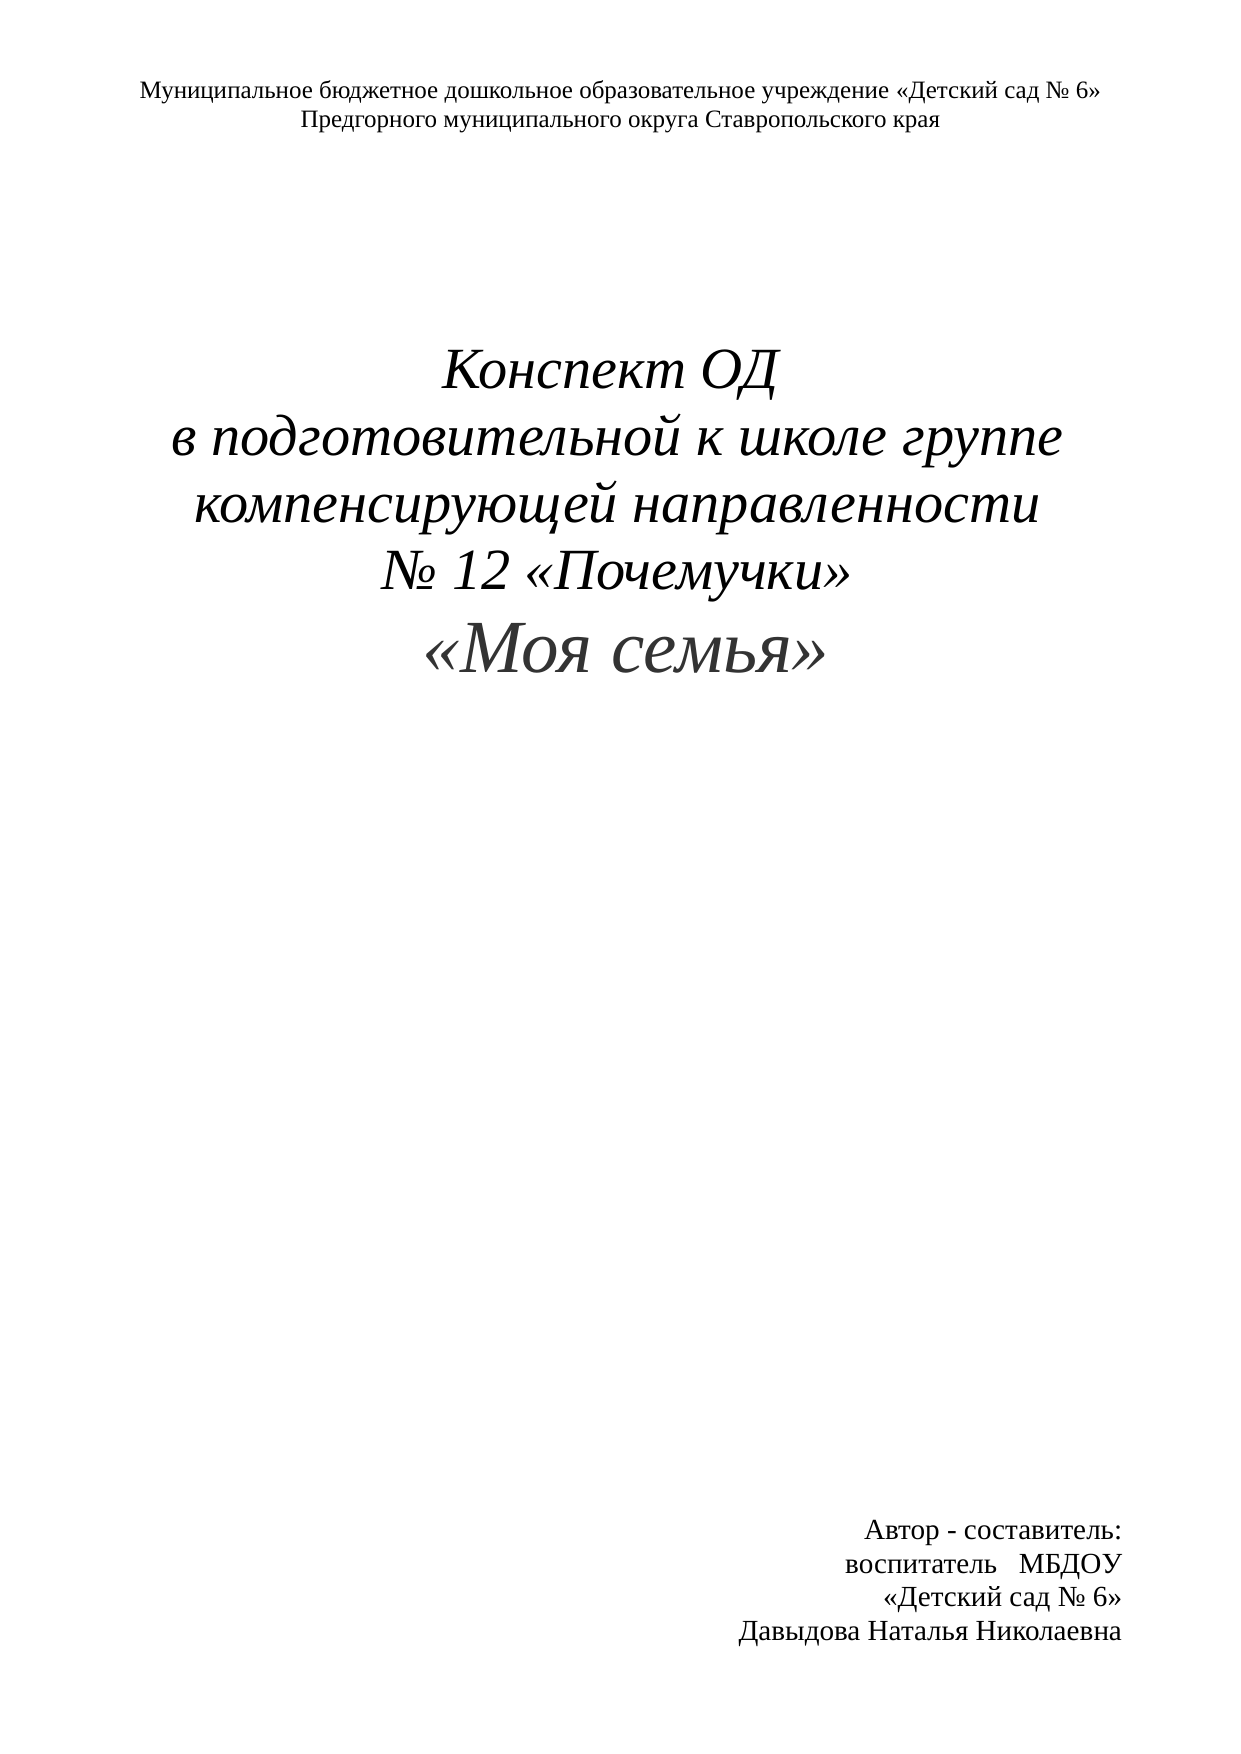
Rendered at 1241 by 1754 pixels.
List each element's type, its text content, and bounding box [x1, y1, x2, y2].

text воспитатель МБДОУ [118, 1546, 1122, 1579]
text компенсирующей направленности [118, 468, 1122, 535]
text Конспект ОД [118, 334, 1122, 401]
text в подготовительной к школе группе [118, 401, 1122, 468]
text «Моя семья» [118, 602, 1122, 688]
text Предгорного муниципального округа Ставропольского края [118, 104, 1122, 132]
text Давыдова Наталья Николаевна [118, 1613, 1122, 1647]
text «Детский сад № 6» [118, 1579, 1122, 1613]
text Муниципальное бюджетное дошкольное образовательное учреждение «Детский сад № 6» [118, 75, 1122, 104]
text № 12 «Почемучки» [118, 535, 1122, 602]
text Автор - составитель: [118, 1512, 1122, 1546]
